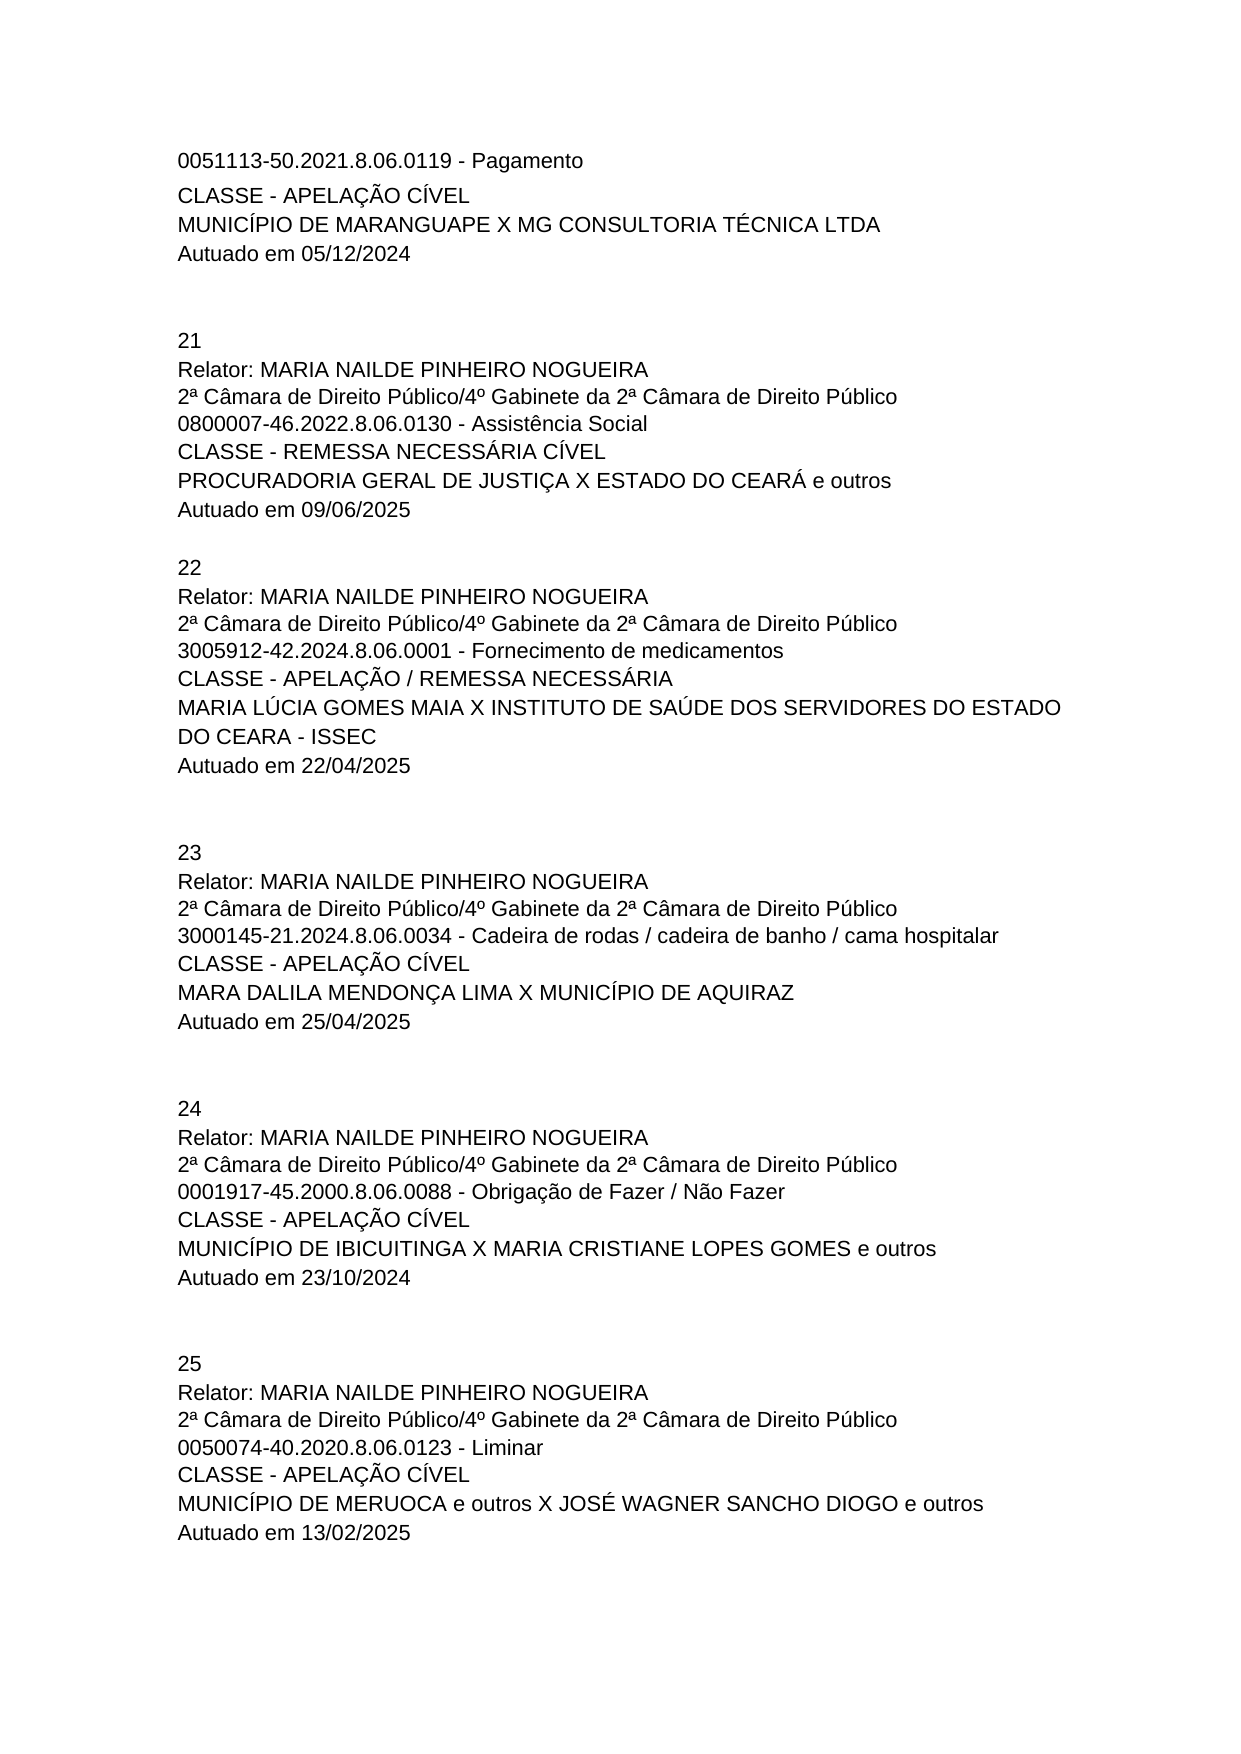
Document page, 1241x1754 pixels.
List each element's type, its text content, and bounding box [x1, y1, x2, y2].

text 24 [177, 1095, 1063, 1121]
subtitle 0050074-40.2020.8.06.0123 - Liminar [177, 1434, 1063, 1460]
text Autuado em 23/10/2024 [177, 1264, 1063, 1289]
text CLASSE - APELAÇÃO / REMESSA NECESSÁRIA MARIA LÚCIA GOMES MAIA X INSTITUTO DE SAÚDE DOS SERVIDORES DO ESTADO DO CEARA - ISSEC [177, 666, 1063, 749]
text 25 [177, 1351, 1063, 1376]
subtitle 0001917-45.2000.8.06.0088 - Obrigação de Fazer / Não Fazer [177, 1179, 1063, 1204]
subtitle 0051113-50.2021.8.06.0119 - Pagamento [177, 148, 1063, 173]
text Relator: MARIA NAILDE PINHEIRO NOGUEIRA [177, 584, 1063, 609]
subtitle 3000145-21.2024.8.06.0034 - Cadeira de rodas / cadeira de banho / cama hospitalar [177, 923, 1063, 948]
text Relator: MARIA NAILDE PINHEIRO NOGUEIRA [177, 868, 1063, 894]
text CLASSE - REMESSA NECESSÁRIA CÍVEL PROCURADORIA GERAL DE JUSTIÇA X ESTADO DO CEARÁ e outros [177, 439, 1063, 493]
text 21 [177, 328, 1063, 353]
text CLASSE - APELAÇÃO CÍVEL MARA DALILA MENDONÇA LIMA X MUNICÍPIO DE AQUIRAZ [177, 951, 1063, 1005]
text Autuado em 25/04/2025 [177, 1008, 1063, 1034]
text CLASSE - APELAÇÃO CÍVEL MUNICÍPIO DE MARANGUAPE X MG CONSULTORIA TÉCNICA LTDA [177, 183, 1063, 237]
text Autuado em 05/12/2024 [177, 241, 1063, 266]
text 22 [177, 555, 1063, 580]
text 2ª Câmara de Direito Público/4º Gabinete da 2ª Câmara de Direito Público [177, 384, 1063, 409]
text 2ª Câmara de Direito Público/4º Gabinete da 2ª Câmara de Direito Público [177, 1407, 1063, 1433]
text Relator: MARIA NAILDE PINHEIRO NOGUEIRA [177, 1380, 1063, 1405]
text Autuado em 22/04/2025 [177, 753, 1063, 778]
text CLASSE - APELAÇÃO CÍVEL MUNICÍPIO DE MERUOCA e outros X JOSÉ WAGNER SANCHO DIOGO e outros [177, 1462, 1063, 1516]
text Autuado em 13/02/2025 [177, 1520, 1063, 1545]
text 2ª Câmara de Direito Público/4º Gabinete da 2ª Câmara de Direito Público [177, 1152, 1063, 1177]
text Autuado em 09/06/2025 [177, 497, 1063, 522]
subtitle 0800007-46.2022.8.06.0130 - Assistência Social [177, 411, 1063, 436]
text 2ª Câmara de Direito Público/4º Gabinete da 2ª Câmara de Direito Público [177, 611, 1063, 636]
text Relator: MARIA NAILDE PINHEIRO NOGUEIRA [177, 1124, 1063, 1149]
text Relator: MARIA NAILDE PINHEIRO NOGUEIRA [177, 357, 1063, 382]
text 2ª Câmara de Direito Público/4º Gabinete da 2ª Câmara de Direito Público [177, 896, 1063, 921]
subtitle 3005912-42.2024.8.06.0001 - Fornecimento de medicamentos [177, 638, 1063, 663]
text 23 [177, 839, 1063, 865]
text CLASSE - APELAÇÃO CÍVEL MUNICÍPIO DE IBICUITINGA X MARIA CRISTIANE LOPES GOMES e outros [177, 1206, 1063, 1261]
